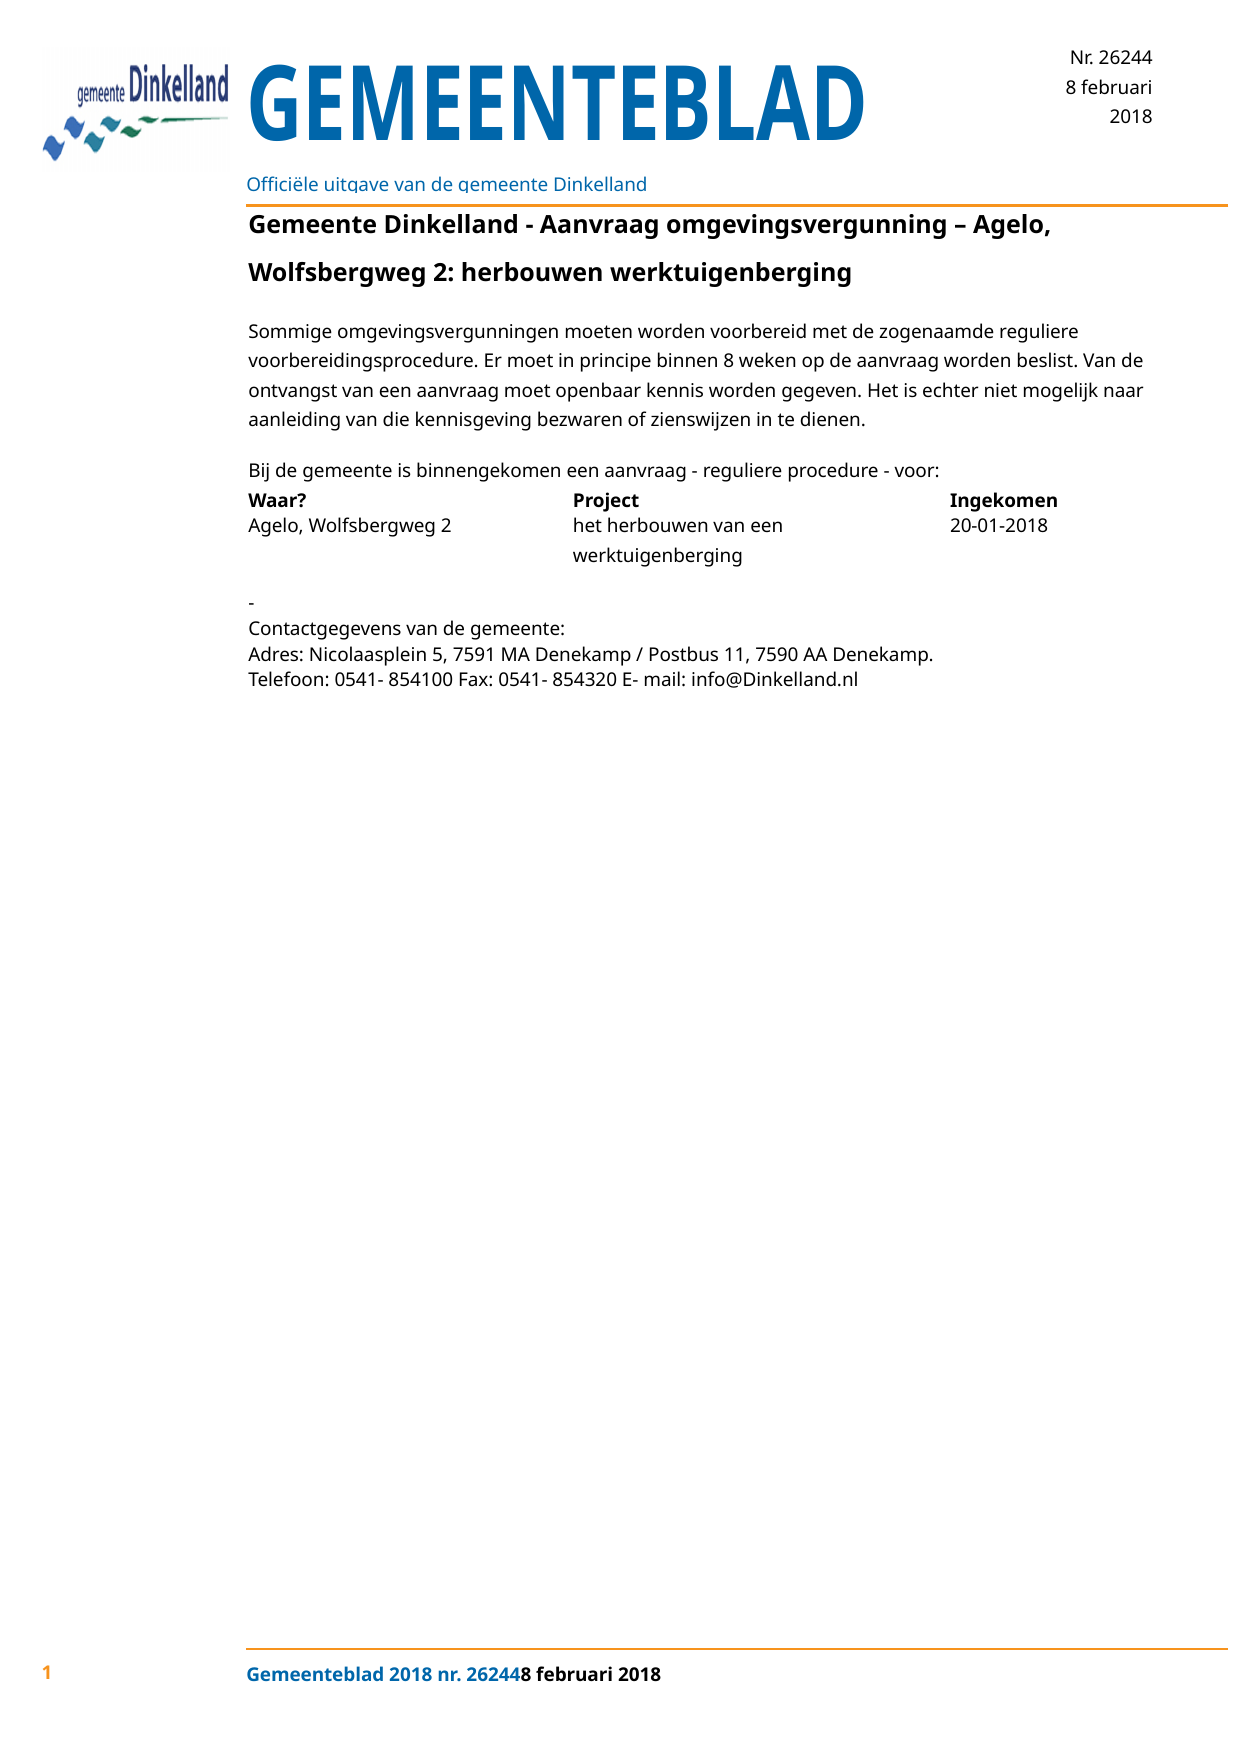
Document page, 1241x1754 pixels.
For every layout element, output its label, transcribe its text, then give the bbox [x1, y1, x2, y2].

text Adres: Nicolaasplein 5, 7591 MA Denekamp / Postbus 11, 7590 AA Denekamp. [248, 641, 1152, 666]
table_cell het herbouwen van een werktuigenberging [573, 513, 950, 568]
text Contactgegevens van de gemeente: [248, 615, 1152, 641]
table_header Ingekomen [950, 487, 1152, 512]
text Gemeente Dinkelland - Aanvraag omgevingsvergunning – Agelo, Wolfsbergweg 2: herbouwen werktuigenberging [248, 207, 1152, 288]
text - [248, 589, 1152, 615]
table_header Project [573, 487, 950, 512]
text Bij de gemeente is binnengekomen een aanvraag - reguliere procedure - voor: [248, 457, 1152, 483]
table_cell 20-01-2018 [950, 513, 1152, 568]
picture [41, 47, 231, 172]
table_cell Agelo, Wolfsbergweg 2 [248, 513, 573, 568]
table_header Waar? [248, 487, 573, 512]
text Telefoon: 0541- 854100 Fax: 0541- 854320 E- mail: info@Dinkelland.nl [248, 666, 1152, 692]
text Sommige omgevingsvergunningen moeten worden voorbereid met de zogenaamde reguliere voorbereidingsprocedure. Er moet in principe binnen 8 weken op de aanvraag worden beslist. Van de ontvangst van een aanvraag moet openbaar kennis worden gegeven. Het is echter niet mogelijk naar aanleiding van die kennisgeving bezwaren of zienswijzen in te dienen. [248, 318, 1152, 432]
